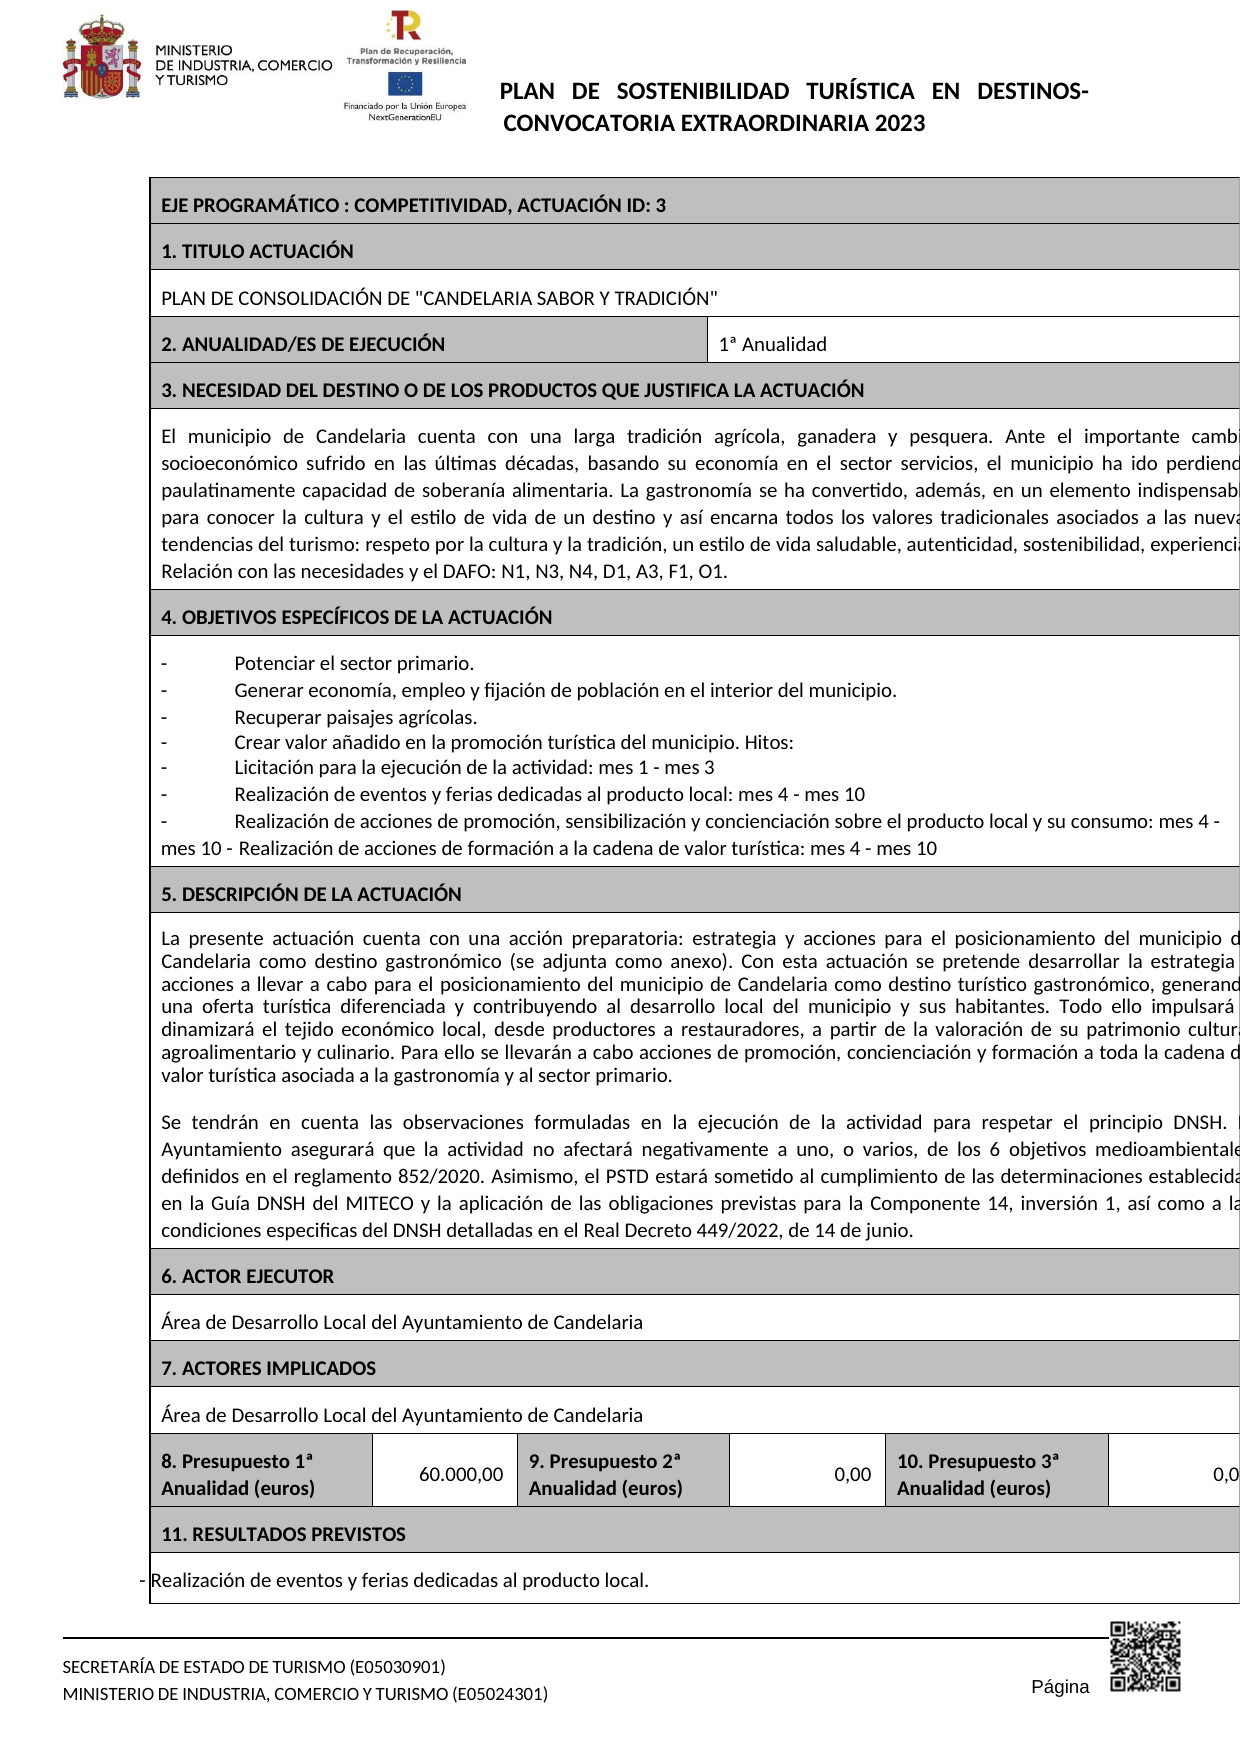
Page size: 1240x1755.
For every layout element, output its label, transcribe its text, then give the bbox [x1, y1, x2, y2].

table_cell 4. OBJETIVOS ESPECÍFICOS DE LA ACTUACIÓN [151, 590, 1239, 635]
table_cell 1ª Anualidad [708, 317, 1239, 362]
table_cell 5. DESCRIPCIÓN DE LA ACTUACIÓN [151, 867, 1239, 912]
table_cell 1. TITULO ACTUACIÓN [151, 224, 1239, 269]
table_cell PLAN DE CONSOLIDACIÓN DE "CANDELARIA SABOR Y TRADICIÓN" [151, 270, 1239, 316]
table_cell 6. ACTOR EJECUTOR [151, 1249, 1239, 1294]
table_cell El municipio de Candelaria cuenta con una larga tradición agrícola, ganadera y pesquera. Ante el importante cambio socioeconómico sufrido en las últimas décadas, basando su economía en el sector servicios, el municipio ha ido perdiendo paulatinamente capacidad de soberanía alimentaria. La gastronomía se ha convertido, además, en un elemento indispensable para conocer la cultura y el estilo de vida de un destino y así encarna todos los valores tradicionales asociados a las nuevas tendencias del turismo: respeto por la cultura y la tradición, un estilo de vida saludable, autenticidad, sostenibilidad, experiencia. Relación con las necesidades y el DAFO: N1, N3, N4, D1, A3, F1, O1. [151, 409, 1239, 589]
table_cell 0,00 [1109, 1434, 1239, 1506]
table_cell Área de Desarrollo Local del Ayuntamiento de Candelaria [151, 1387, 1239, 1432]
table_cell Potenciar el sector primario. Generar economía, empleo y fijación de población en el interior del municipio. Recuperar paisajes agrícolas. Crear valor añadido en la promoción turística del municipio. Hitos: Licitación para la ejecución de la actividad: mes 1 - mes 3 Realización de eventos y ferias dedicadas al producto local: mes 4 - mes 10 Realización de acciones de promoción, sensibilización y concienciación sobre el producto local y su consumo: mes 4 - mes 10 - Realización de acciones de formación a la cadena de valor turística: mes 4 - mes 10 [151, 636, 1239, 866]
table_cell 8. Presupuesto 1ª Anualidad (euros) [151, 1434, 372, 1506]
table_cell 9. Presupuesto 2ª Anualidad (euros) [518, 1434, 729, 1506]
table_cell Área de Desarrollo Local del Ayuntamiento de Candelaria [151, 1295, 1239, 1340]
table_cell 7. ACTORES IMPLICADOS [151, 1341, 1239, 1386]
table_cell Realización de eventos y ferias dedicadas al producto local. [151, 1553, 1239, 1603]
table_cell 3. NECESIDAD DEL DESTINO O DE LOS PRODUCTOS QUE JUSTIFICA LA ACTUACIÓN [151, 363, 1239, 408]
table_cell 11. RESULTADOS PREVISTOS [151, 1507, 1239, 1552]
table_cell La presente actuación cuenta con una acción preparatoria: estrategia y acciones para el posicionamiento del municipio de Candelaria como destino gastronómico (se adjunta como anexo). Con esta actuación se pretende desarrollar la estrategia y acciones a llevar a cabo para el posicionamiento del municipio de Candelaria como destino turístico gastronómico, generando una oferta turística diferenciada y contribuyendo al desarrollo local del municipio y sus habitantes. Todo ello impulsará y dinamizará el tejido económico local, desde productores a restauradores, a partir de la valoración de su patrimonio cultural agroalimentario y culinario. Para ello se llevarán a cabo acciones de promoción, concienciación y formación a toda la cadena de valor turística asociada a la gastronomía y al sector primario. Se tendrán en cuenta las observaciones formuladas en la ejecución de la actividad para respetar el principio DNSH. El Ayuntamiento asegurará que la actividad no afectará negativamente a uno, o varios, de los 6 objetivos medioambientales definidos en el reglamento 852/2020. Asimismo, el PSTD estará sometido al cumplimiento de las determinaciones establecidas en la Guía DNSH del MITECO y la aplicación de las obligaciones previstas para la Componente 14, inversión 1, así como a las condiciones especificas del DNSH detalladas en el Real Decreto 449/2022, de 14 de junio. [151, 913, 1239, 1247]
table_cell 2. ANUALIDAD/ES DE EJECUCIÓN [151, 317, 707, 362]
table_cell 60.000,00 [373, 1434, 517, 1506]
table_cell 10. Presupuesto 3ª Anualidad (euros) [886, 1434, 1108, 1506]
table_header EJE PROGRAMÁTICO : COMPETITIVIDAD, ACTUACIÓN ID: 3 [151, 178, 1239, 223]
table_cell 0,00 [730, 1434, 885, 1506]
